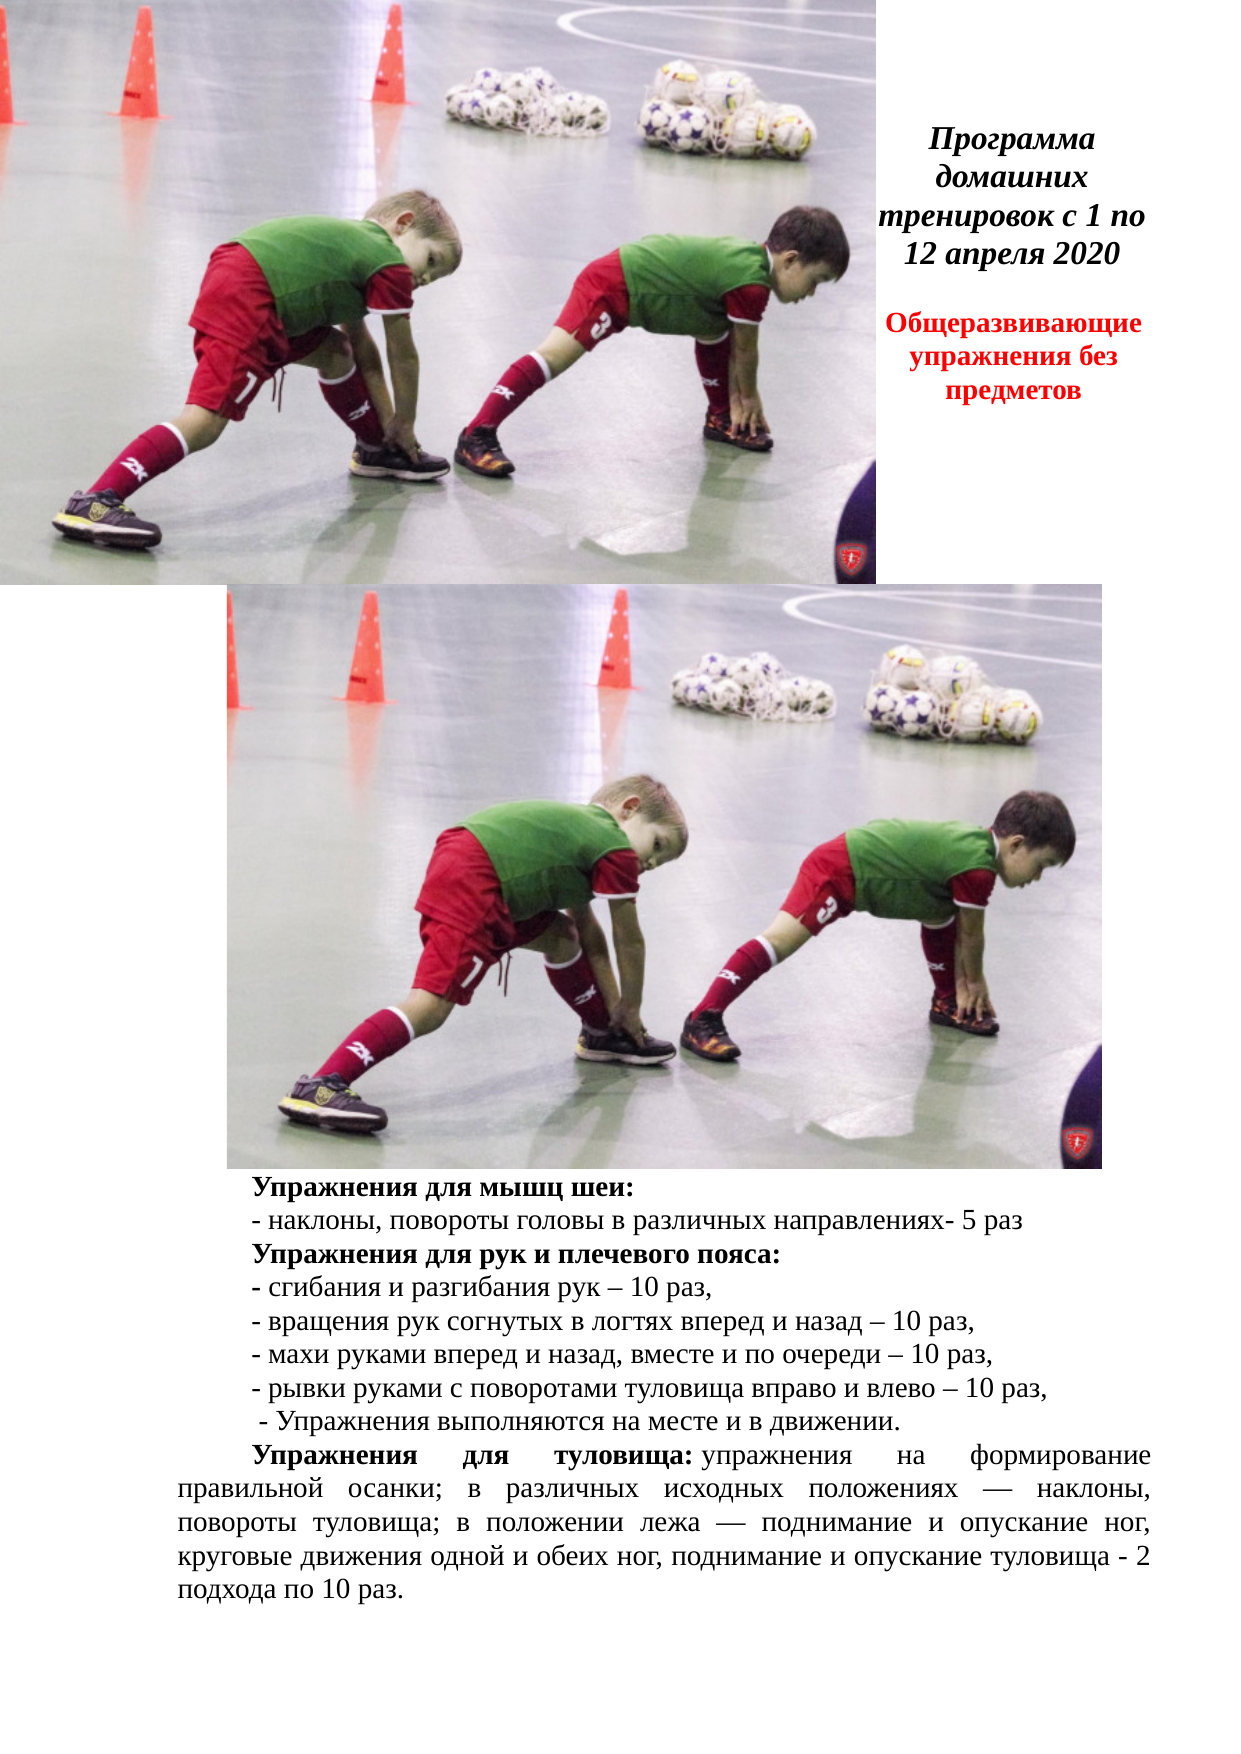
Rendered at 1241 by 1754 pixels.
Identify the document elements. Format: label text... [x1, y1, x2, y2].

text - рывки руками с поворотами туловища вправо и влево – 10 раз, [177, 1370, 1152, 1403]
picture [0, 0, 1102, 1169]
text Упражнения для рук и плечевого пояса: [177, 1236, 1152, 1269]
text - наклоны, повороты головы в различных направлениях- 5 раз [177, 1202, 1152, 1236]
text Общеразвивающие упражнения без предметов [876, 305, 1152, 406]
text - сгибания и разгибания рук – 10 раз, [177, 1269, 1152, 1303]
text - вращения рук согнутых в логтях вперед и назад – 10 раз, [177, 1303, 1152, 1336]
text Упражнения для мышц шеи: [177, 1169, 1152, 1202]
text - махи руками вперед и назад, вместе и по очереди – 10 раз, [177, 1336, 1152, 1370]
text Программа домашних тренировок с 1 по 12 апреля 2020 [876, 118, 1152, 271]
text - Упражнения выполняются на месте и в движении. [177, 1403, 1152, 1437]
text Упражнения для туловища: упражнения на формирование правильной осанки; в различных исходных положениях — наклоны, повороты туловища; в положении лежа — поднимание и опускание ног, круговые движения одной и обеих ног, поднимание и опускание туловища - 2 подхода по 10 раз. [177, 1437, 1152, 1605]
